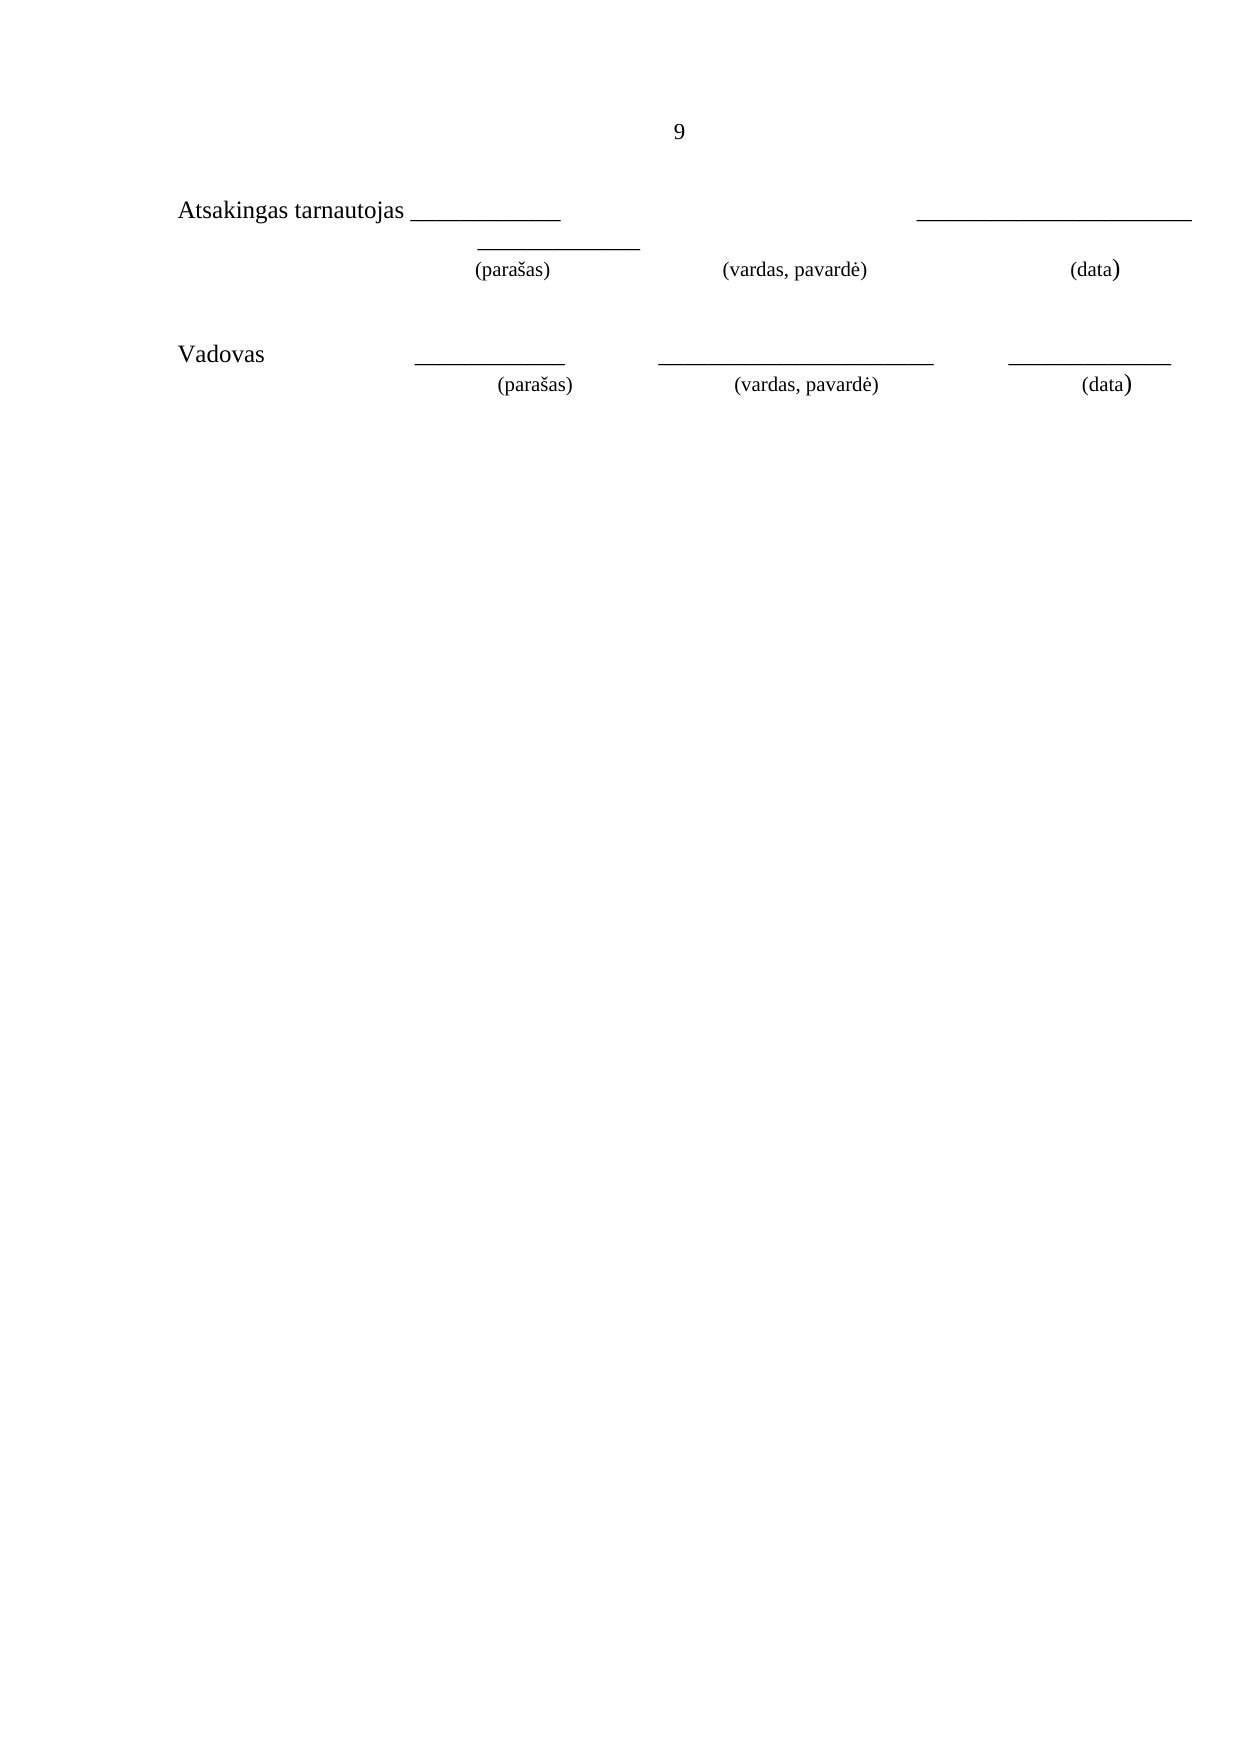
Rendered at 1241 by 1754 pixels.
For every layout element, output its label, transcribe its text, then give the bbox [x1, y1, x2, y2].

text (parašas) (vardas, pavardė) (data) [477, 368, 1193, 397]
text (parašas) (vardas, pavardė) (data) [312, 253, 1193, 282]
text Vadovas ____________ ______________________ _____________ [177, 339, 1193, 368]
text Atsakingas tarnautojas ____________ ______________________ _____________ [177, 196, 1193, 253]
